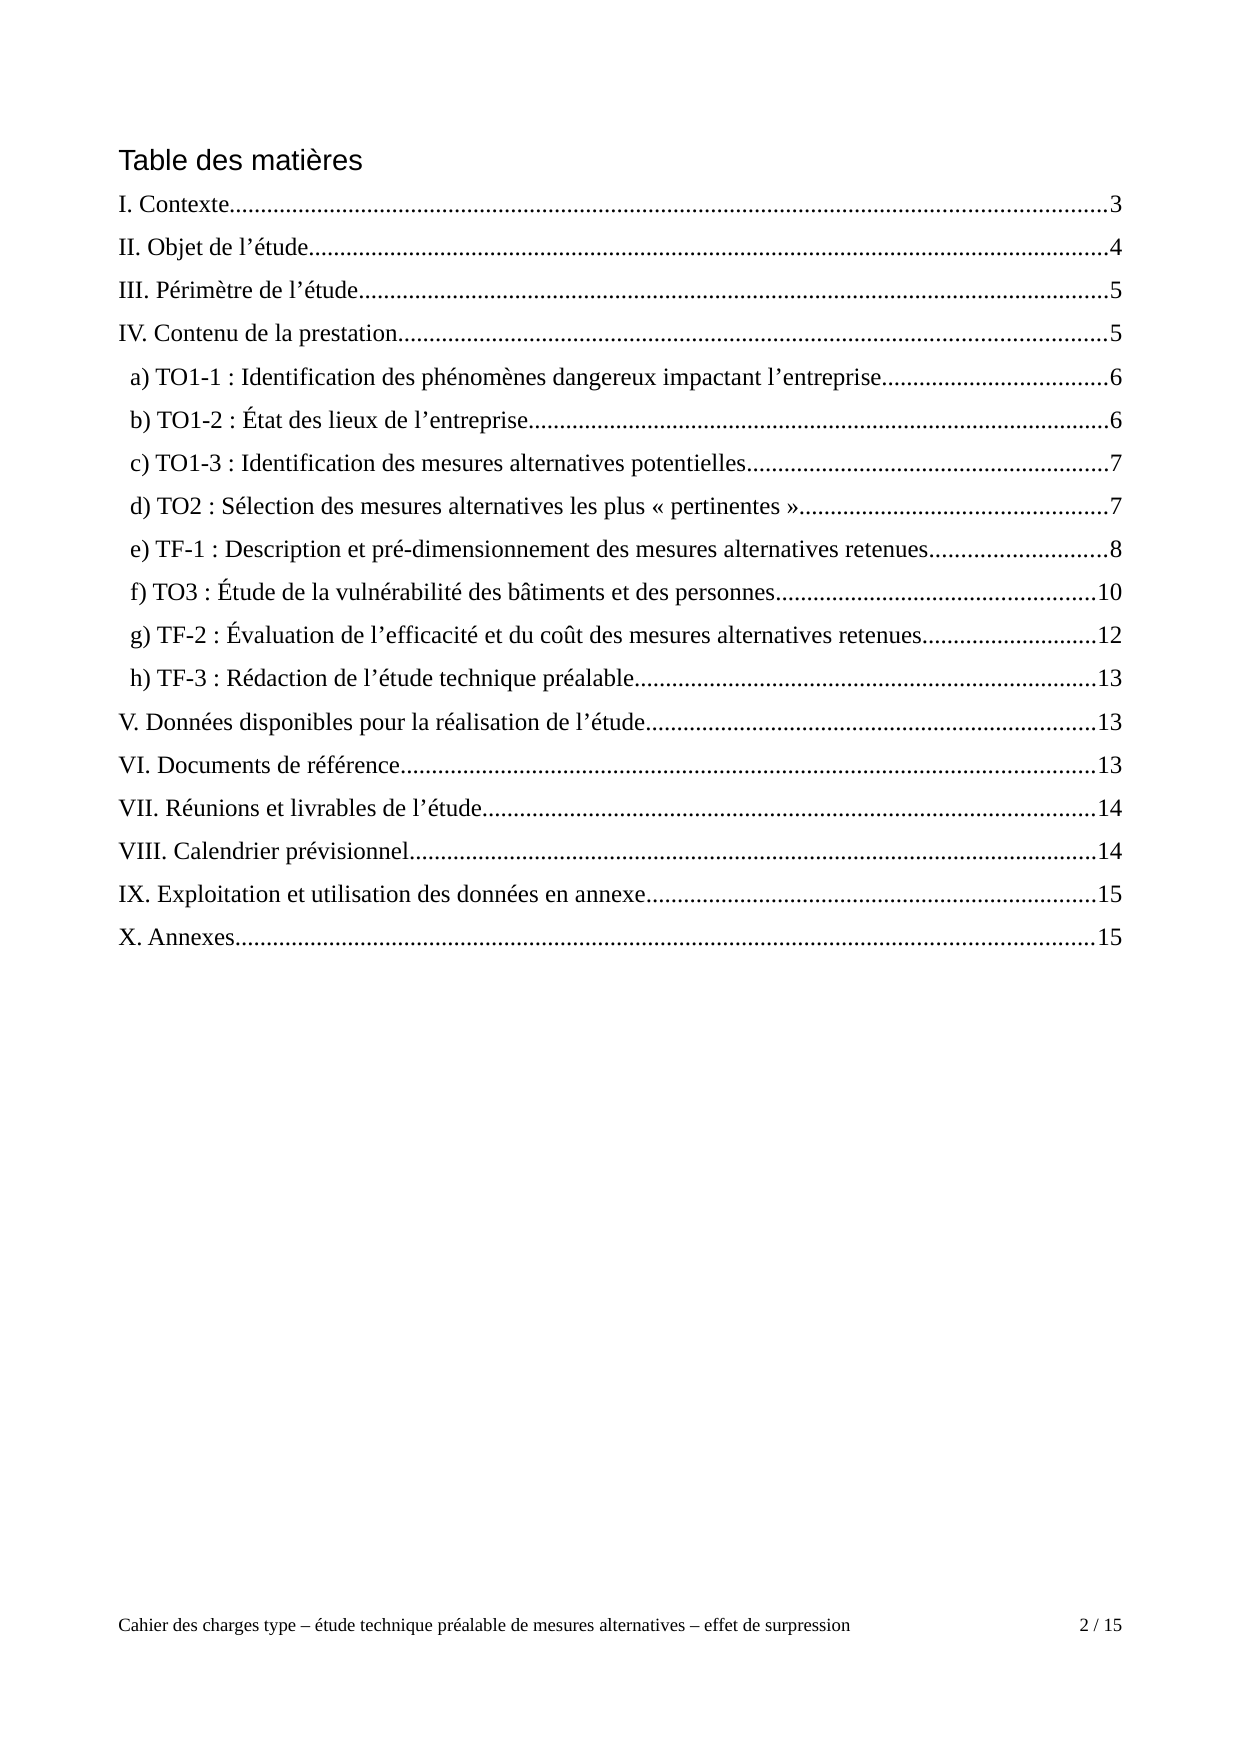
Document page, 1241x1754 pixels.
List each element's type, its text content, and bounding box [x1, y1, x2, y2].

text X. Annexes 15 [118, 922, 1122, 951]
text VII. Réunions et livrables de l’étude 14 [118, 793, 1122, 822]
text g) TF-2 : Évaluation de l’efficacité et du coût des mesures alternatives retenues 12 [118, 620, 1122, 649]
text IX. Exploitation et utilisation des données en annexe 15 [118, 879, 1122, 908]
text a) TO1-1 : Identification des phénomènes dangereux impactant l’entreprise 6 [118, 362, 1122, 390]
text d) TO2 : Sélection des mesures alternatives les plus « pertinentes » 7 [118, 491, 1122, 520]
subtitle Table des matières [118, 143, 1122, 177]
text IV. Contenu de la prestation 5 [118, 318, 1122, 347]
text VIII. Calendrier prévisionnel 14 [118, 836, 1122, 865]
text f) TO3 : Étude de la vulnérabilité des bâtiments et des personnes 10 [118, 577, 1122, 606]
text II. Objet de l’étude 4 [118, 232, 1122, 261]
text VI. Documents de référence 13 [118, 750, 1122, 778]
text b) TO1-2 : État des lieux de l’entreprise 6 [118, 405, 1122, 433]
text e) TF-1 : Description et pré-dimensionnement des mesures alternatives retenues 8 [118, 534, 1122, 563]
text h) TF-3 : Rédaction de l’étude technique préalable 13 [118, 663, 1122, 692]
text V. Données disponibles pour la réalisation de l’étude 13 [118, 707, 1122, 735]
text c) TO1-3 : Identification des mesures alternatives potentielles 7 [118, 448, 1122, 477]
text III. Périmètre de l’étude 5 [118, 275, 1122, 304]
text I. Contexte 3 [118, 189, 1122, 218]
